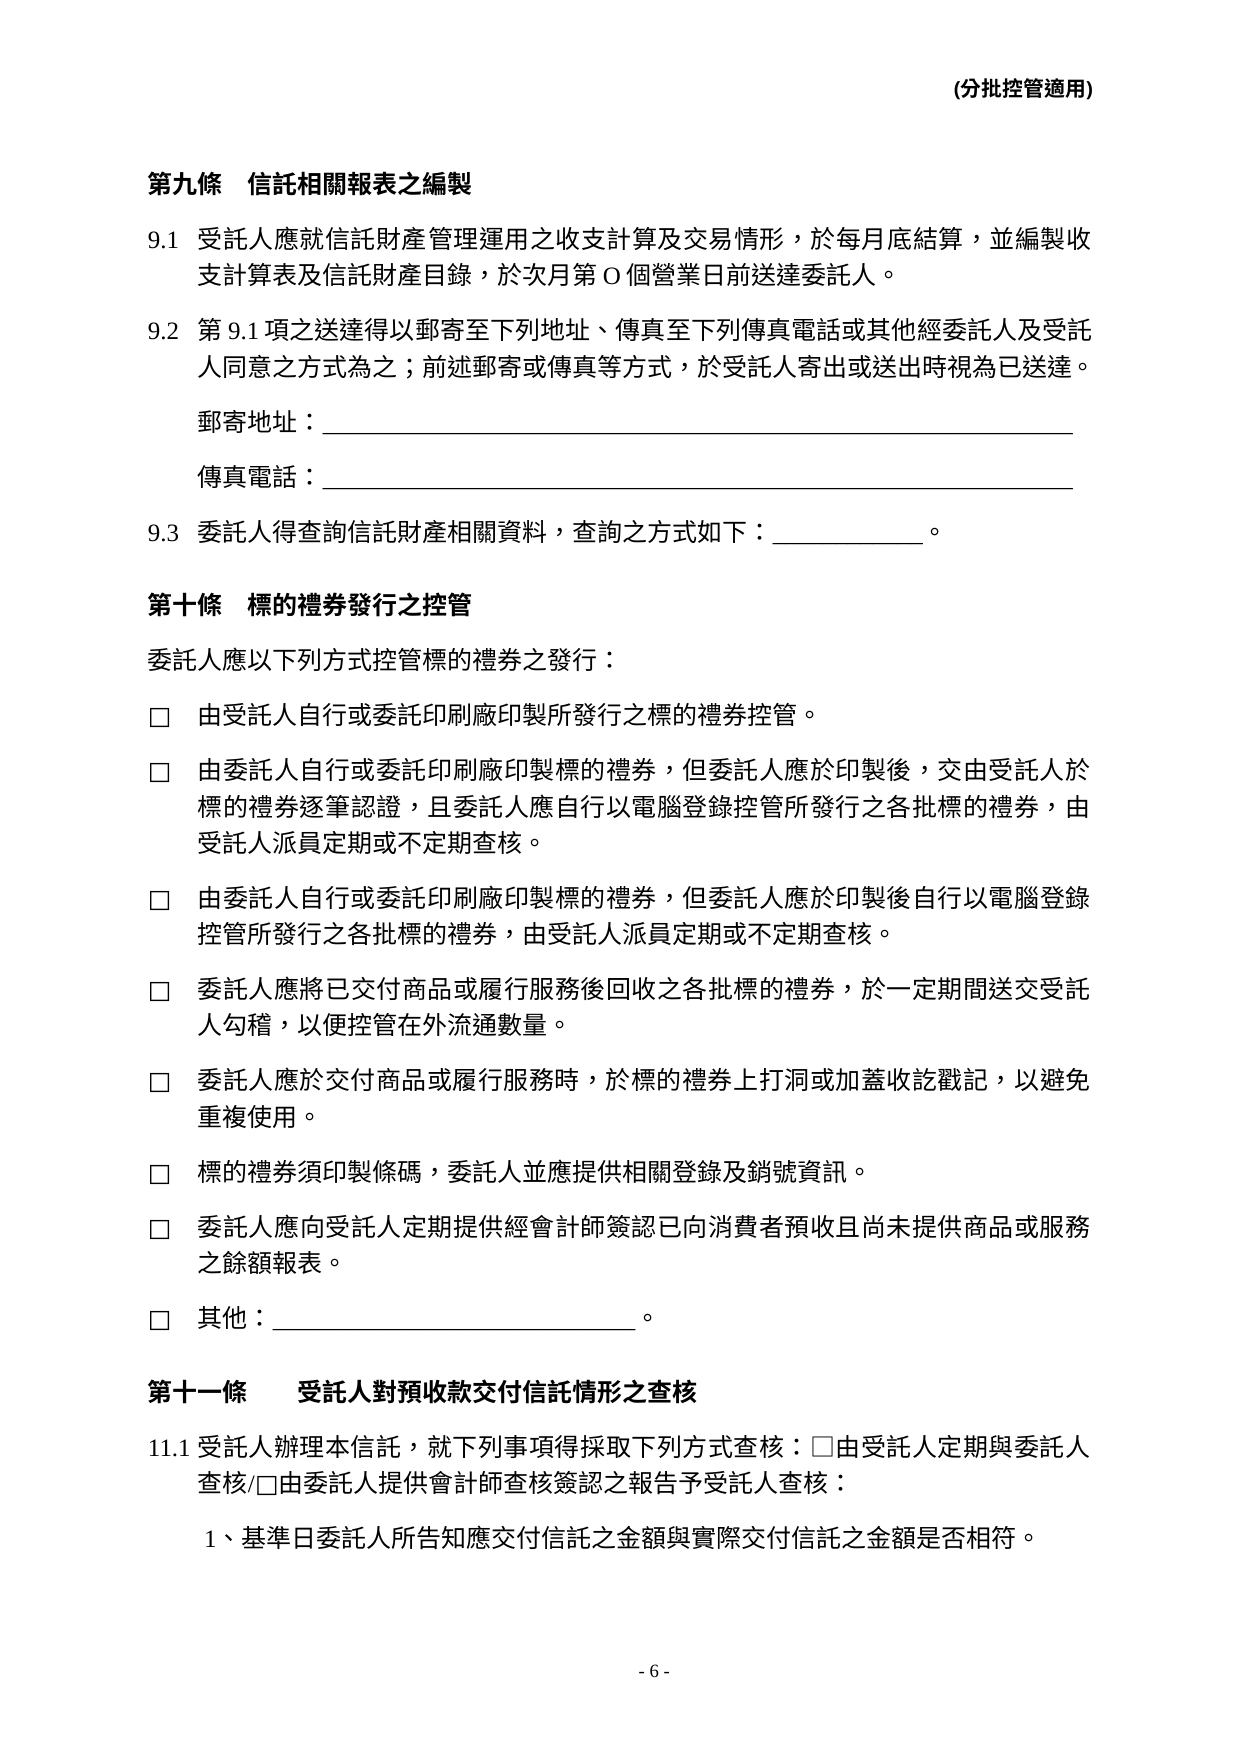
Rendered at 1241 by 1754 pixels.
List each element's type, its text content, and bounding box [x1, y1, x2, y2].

text □ 其他：_____________________________。 [148, 1298, 1092, 1334]
text □ 委託人應向受託人定期提供經會計師簽認已向消費者預收且尚未提供商品或服務之餘額報表。 [148, 1207, 1092, 1279]
text □ 由委託人自行或委託印刷廠印製標的禮券，但委託人應於印製後，交由受託人於標的禮券逐筆認證，且委託人應自行以電腦登錄控管所發行之各批標的禮券，由受託人派員定期或不定期查核。 [148, 751, 1092, 859]
text 9.1 受託人應就信託財產管理運用之收支計算及交易情形，於每月底結算，並編製收支計算表及信託財產目錄，於次月第O個營業日前送達委託人。 [148, 219, 1092, 292]
text □ 由委託人自行或委託印刷廠印製標的禮券，但委託人應於印製後自行以電腦登錄控管所發行之各批標的禮券，由受託人派員定期或不定期查核。 [148, 878, 1092, 951]
text □ 由受託人自行或委託印刷廠印製所發行之標的禮券控管。 [148, 696, 1092, 732]
text 9.3 委託人得查詢信託財產相關資料，查詢之方式如下：____________。 [148, 512, 1092, 548]
text 第十條 標的禮券發行之控管 [148, 586, 1092, 622]
text 第九條 信託相關報表之編製 [148, 164, 1092, 201]
text □ 委託人應於交付商品或履行服務時，於標的禮券上打洞或加蓋收訖戳記，以避免重複使用。 [148, 1061, 1092, 1133]
text 11.1 受託人辦理本信託，就下列事項得採取下列方式查核：□由受託人定期與委託人查核/□由委託人提供會計師查核簽認之報告予受託人查核： [148, 1427, 1092, 1499]
text 第十一條 受託人對預收款交付信託情形之查核 [148, 1372, 1092, 1408]
text 1、基準日委託人所告知應交付信託之金額與實際交付信託之金額是否相符。 [204, 1518, 1092, 1554]
text 9.2 第9.1項之送達得以郵寄至下列地址、傳真至下列傳真電話或其他經委託人及受託人同意之方式為之；前述郵寄或傳真等方式，於受託人寄出或送出時視為已送達。 [148, 311, 1092, 383]
text □ 委託人應將已交付商品或履行服務後回收之各批標的禮券，於一定期間送交受託人勾稽，以便控管在外流通數量。 [148, 969, 1092, 1042]
text □ 標的禮券須印製條碼，委託人並應提供相關登錄及銷號資訊。 [148, 1152, 1092, 1188]
text 郵寄地址：____________________________________________________________ [198, 402, 1092, 438]
text 委託人應以下列方式控管標的禮券之發行： [148, 641, 1092, 677]
text 傳真電話：____________________________________________________________ [198, 457, 1092, 493]
